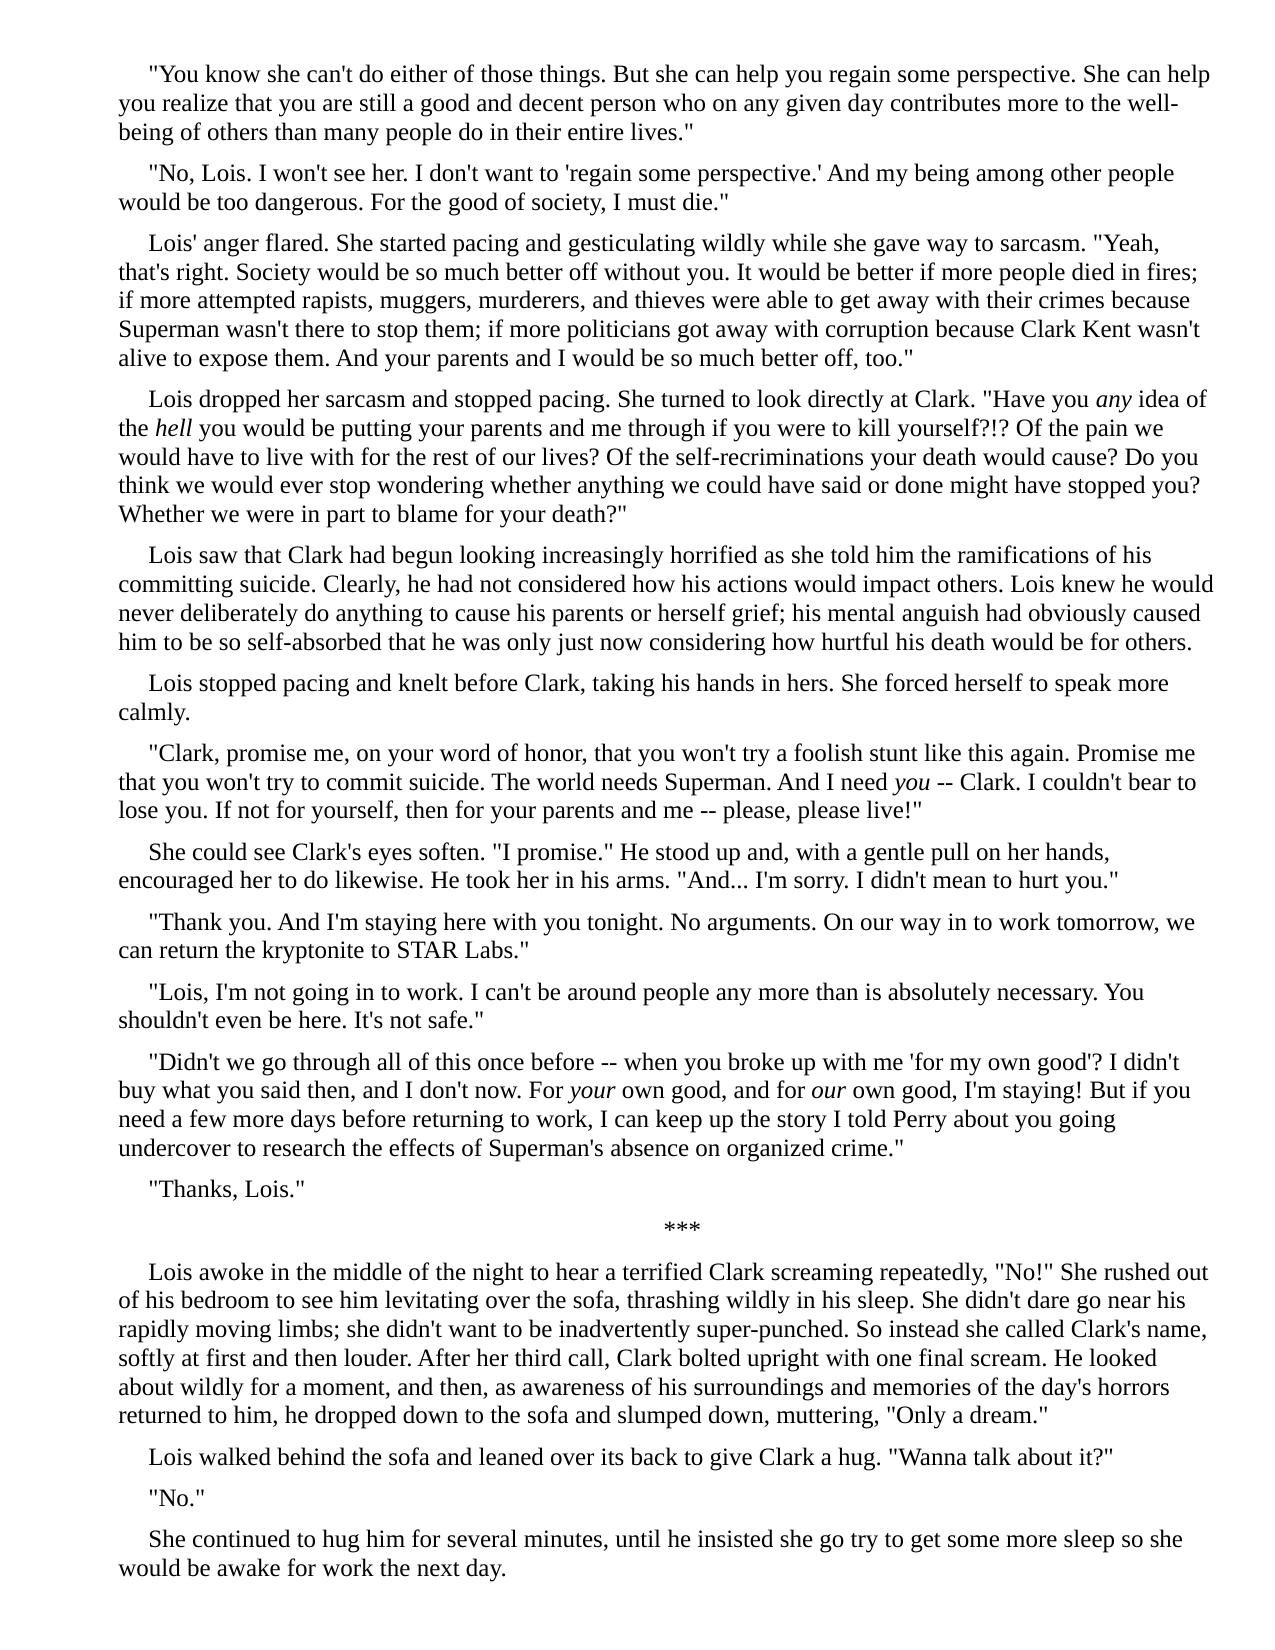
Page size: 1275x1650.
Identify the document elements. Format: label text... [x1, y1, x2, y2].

text Lois awoke in the middle of the night to hear a terrified Clark screaming repeatedly, "No!" She rushed out of his bedroom to see him levitating over the sofa, thrashing wildly in his sleep. She didn't dare go near his rapidly moving limbs; she didn't want to be inadvertently super-punched. So instead she called Clark's name, softly at first and then louder. After her third call, Clark bolted upright with one final scream. He looked about wildly for a moment, and then, as awareness of his surroundings and memories of the day's horrors returned to him, he dropped down to the sofa and slumped down, muttering, "Only a dream." [118, 1257, 1216, 1429]
text Lois' anger flared. She started pacing and gesticulating wildly while she gave way to sarcasm. "Yeah, that's right. Society would be so much better off without you. It would be better if more people died in fires; if more attempted rapists, muggers, murderers, and thieves were able to get away with their crimes because Superman wasn't there to stop them; if more politicians got away with corruption because Clark Kent wasn't alive to expose them. And your parents and I would be so much better off, too." [118, 228, 1216, 372]
text Lois dropped her sarcasm and stopped pacing. She turned to look directly at Clark. "Have you any idea of the hell you would be putting your parents and me through if you were to kill yourself?!? Of the pain we would have to live with for the rest of our lives? Of the self-recriminations your death would cause? Do you think we would ever stop wondering whether anything we could have said or done might have stopped you? Whether we were in part to blame for your death?" [118, 384, 1216, 528]
text "Didn't we go through all of this once before -- when you broke up with me 'for my own good'? I didn't buy what you said then, and I don't now. For your own good, and for our own good, I'm staying! But if you need a few more days before returning to work, I can keep up the story I told Perry about you going undercover to research the effects of Superman's absence on organized crime." [118, 1047, 1216, 1162]
text Lois stopped pacing and knelt before Clark, taking his hands in hers. She forced herself to speak more calmly. [118, 668, 1216, 725]
text Lois walked behind the sofa and leaned over its back to give Clark a hug. "Wanna talk about it?" [118, 1442, 1216, 1470]
text She could see Clark's eyes soften. "I promise." He stood up and, with a gentle pull on her hands, encouraged her to do likewise. He took her in his arms. "And... I'm sorry. I didn't mean to hurt you." [118, 837, 1216, 894]
text "Clark, promise me, on your word of honor, that you won't try a foolish stunt like this again. Promise me that you won't try to commit suicide. The world needs Superman. And I need you -- Clark. I couldn't bear to lose you. If not for yourself, then for your parents and me -- please, please live!" [118, 738, 1216, 824]
text "No." [118, 1483, 1216, 1512]
text *** [118, 1215, 1216, 1244]
text "No, Lois. I won't see her. I don't want to 'regain some perspective.' And my being among other people would be too dangerous. For the good of society, I must die." [118, 158, 1216, 215]
text "Thank you. And I'm staying here with you tonight. No arguments. On our way in to work tomorrow, we can return the kryptonite to STAR Labs." [118, 907, 1216, 964]
text She continued to hug him for several minutes, until he insisted she go try to get some more sleep so she would be awake for work the next day. [118, 1524, 1216, 1582]
text "Thanks, Lois." [118, 1174, 1216, 1203]
text "Lois, I'm not going in to work. I can't be around people any more than is absolutely necessary. You shouldn't even be here. It's not safe." [118, 977, 1216, 1034]
text Lois saw that Clark had begun looking increasingly horrified as she told him the ramifications of his committing suicide. Clearly, he had not considered how his actions would impact others. Lois knew he would never deliberately do anything to cause his parents or herself grief; his mental anguish had obviously caused him to be so self-absorbed that he was only just now considering how hurtful his death would be for others. [118, 540, 1216, 655]
text "You know she can't do either of those things. But she can help you regain some perspective. She can help you realize that you are still a good and decent person who on any given day contributes more to the well-being of others than many people do in their entire lives." [118, 59, 1216, 145]
